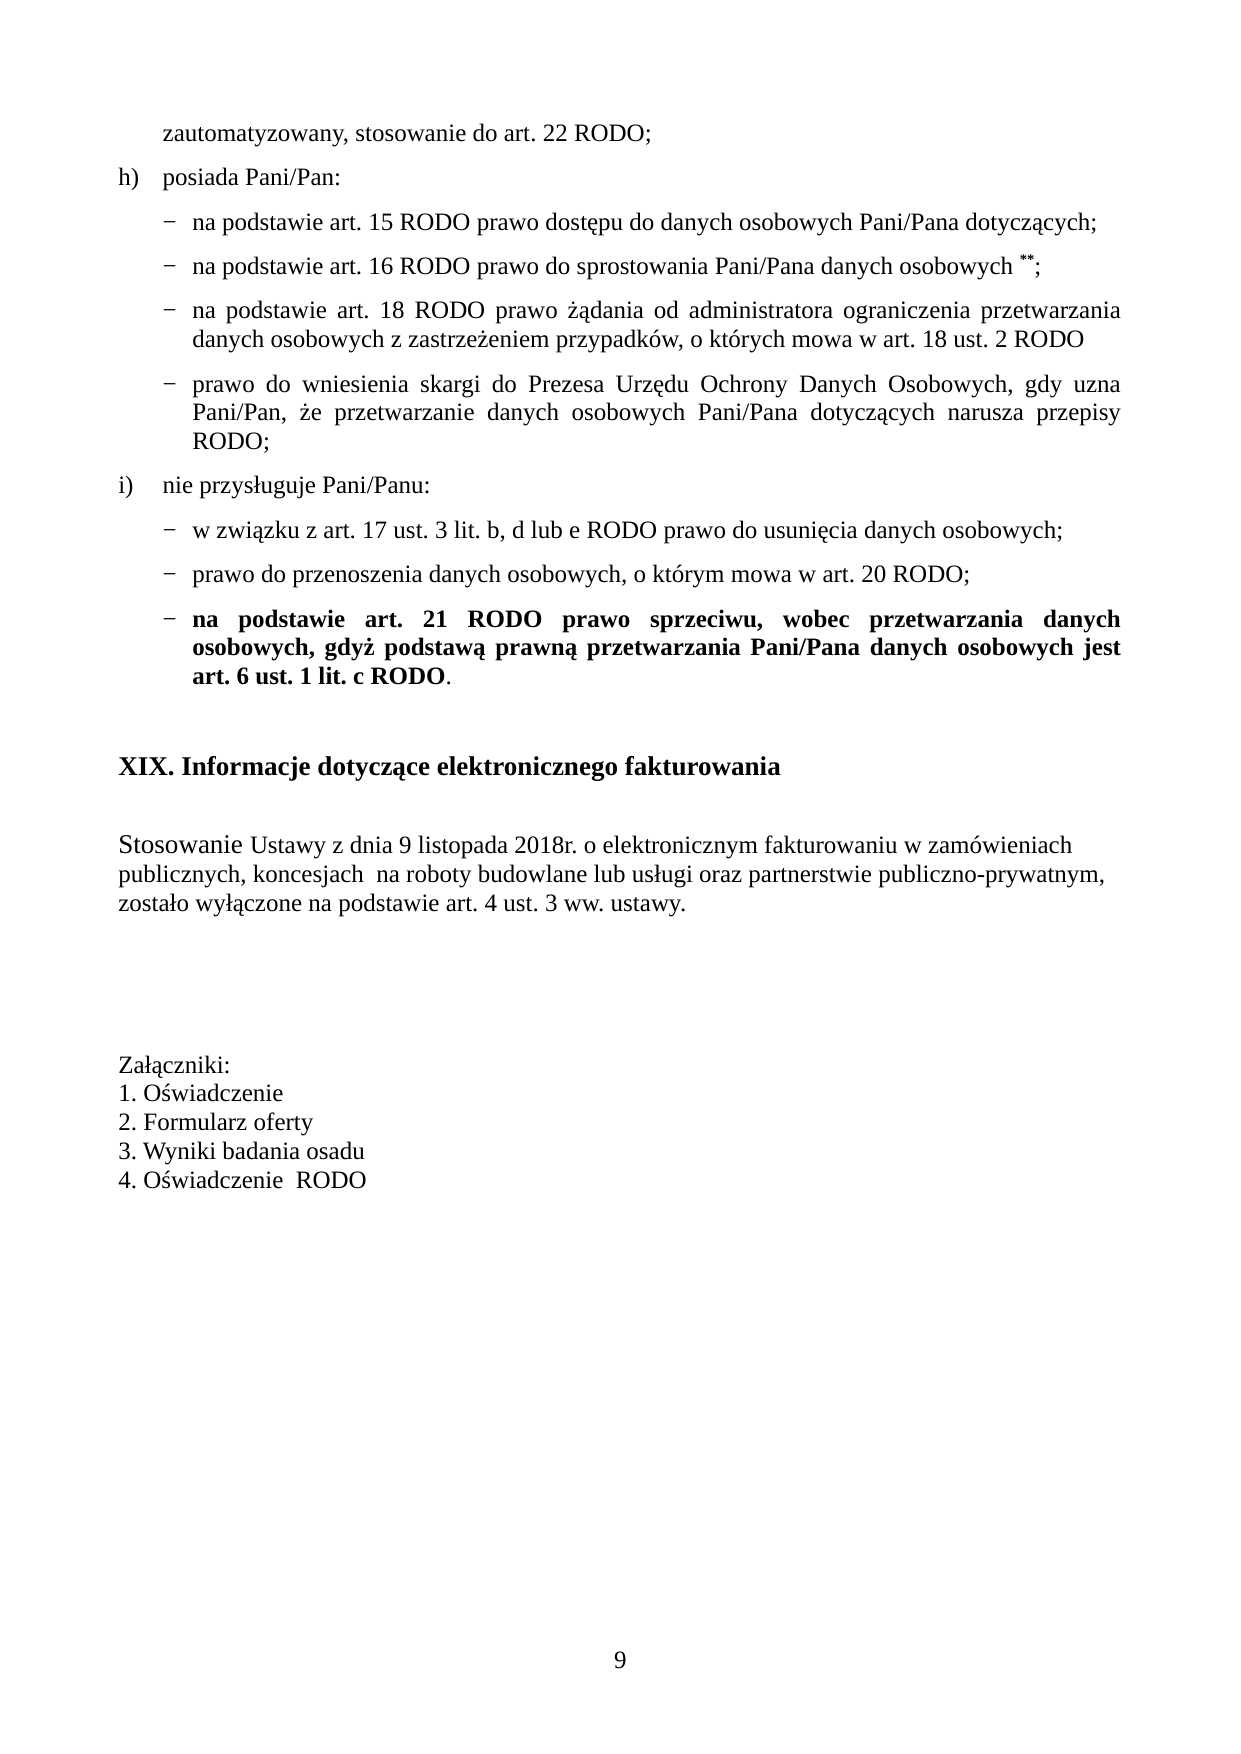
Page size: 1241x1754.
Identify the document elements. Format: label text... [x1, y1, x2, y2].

text 4. Oświadczenie RODO [118, 1165, 1122, 1193]
text XIX. Informacje dotyczące elektronicznego fakturowania [118, 750, 1122, 781]
list na podstawie art. 15 RODO prawo dostępu do danych osobowych Pani/Pana dotyczących; [162, 207, 1122, 236]
text 1. Oświadczenie [118, 1078, 1122, 1107]
list na podstawie art. 18 RODO prawo żądania od administratora ograniczenia przetwarzania danych osobowych z zastrzeżeniem przypadków, o których mowa w art. 18 ust. 2 RODO [162, 296, 1122, 353]
text Załączniki: [118, 1050, 1122, 1078]
list prawo do przenoszenia danych osobowych, o którym mowa w art. 20 RODO; [162, 559, 1122, 588]
list na podstawie art. 21 RODO prawo sprzeciwu, wobec przetwarzania danych osobowych, gdyż podstawą prawną przetwarzania Pani/Pana danych osobowych jest art. 6 ust. 1 lit. c RODO. [162, 604, 1122, 690]
text 2. Formularz oferty [118, 1107, 1122, 1136]
text Stosowanie Ustawy z dnia 9 listopada 2018r. o elektronicznym fakturowaniu w zamówieniach publicznych, koncesjach na roboty budowlane lub usługi oraz partnerstwie publiczno-prywatnym, zostało wyłączone na podstawie art. 4 ust. 3 ww. ustawy. [118, 828, 1122, 917]
list w związku z art. 17 ust. 3 lit. b, d lub e RODO prawo do usunięcia danych osobowych; [162, 515, 1122, 544]
list nie przysługuje Pani/Panu: [118, 471, 1122, 499]
list zautomatyzowany, stosowanie do art. 22 RODO; [118, 118, 1122, 147]
list posiada Pani/Pan: [118, 162, 1122, 191]
text 3. Wyniki badania osadu [118, 1136, 1122, 1165]
list prawo do wniesienia skargi do Prezesa Urzędu Ochrony Danych Osobowych, gdy uzna Pani/Pan, że przetwarzanie danych osobowych Pani/Pana dotyczących narusza przepisy RODO; [162, 369, 1122, 455]
list na podstawie art. 16 RODO prawo do sprostowania Pani/Pana danych osobowych **; [162, 251, 1122, 280]
